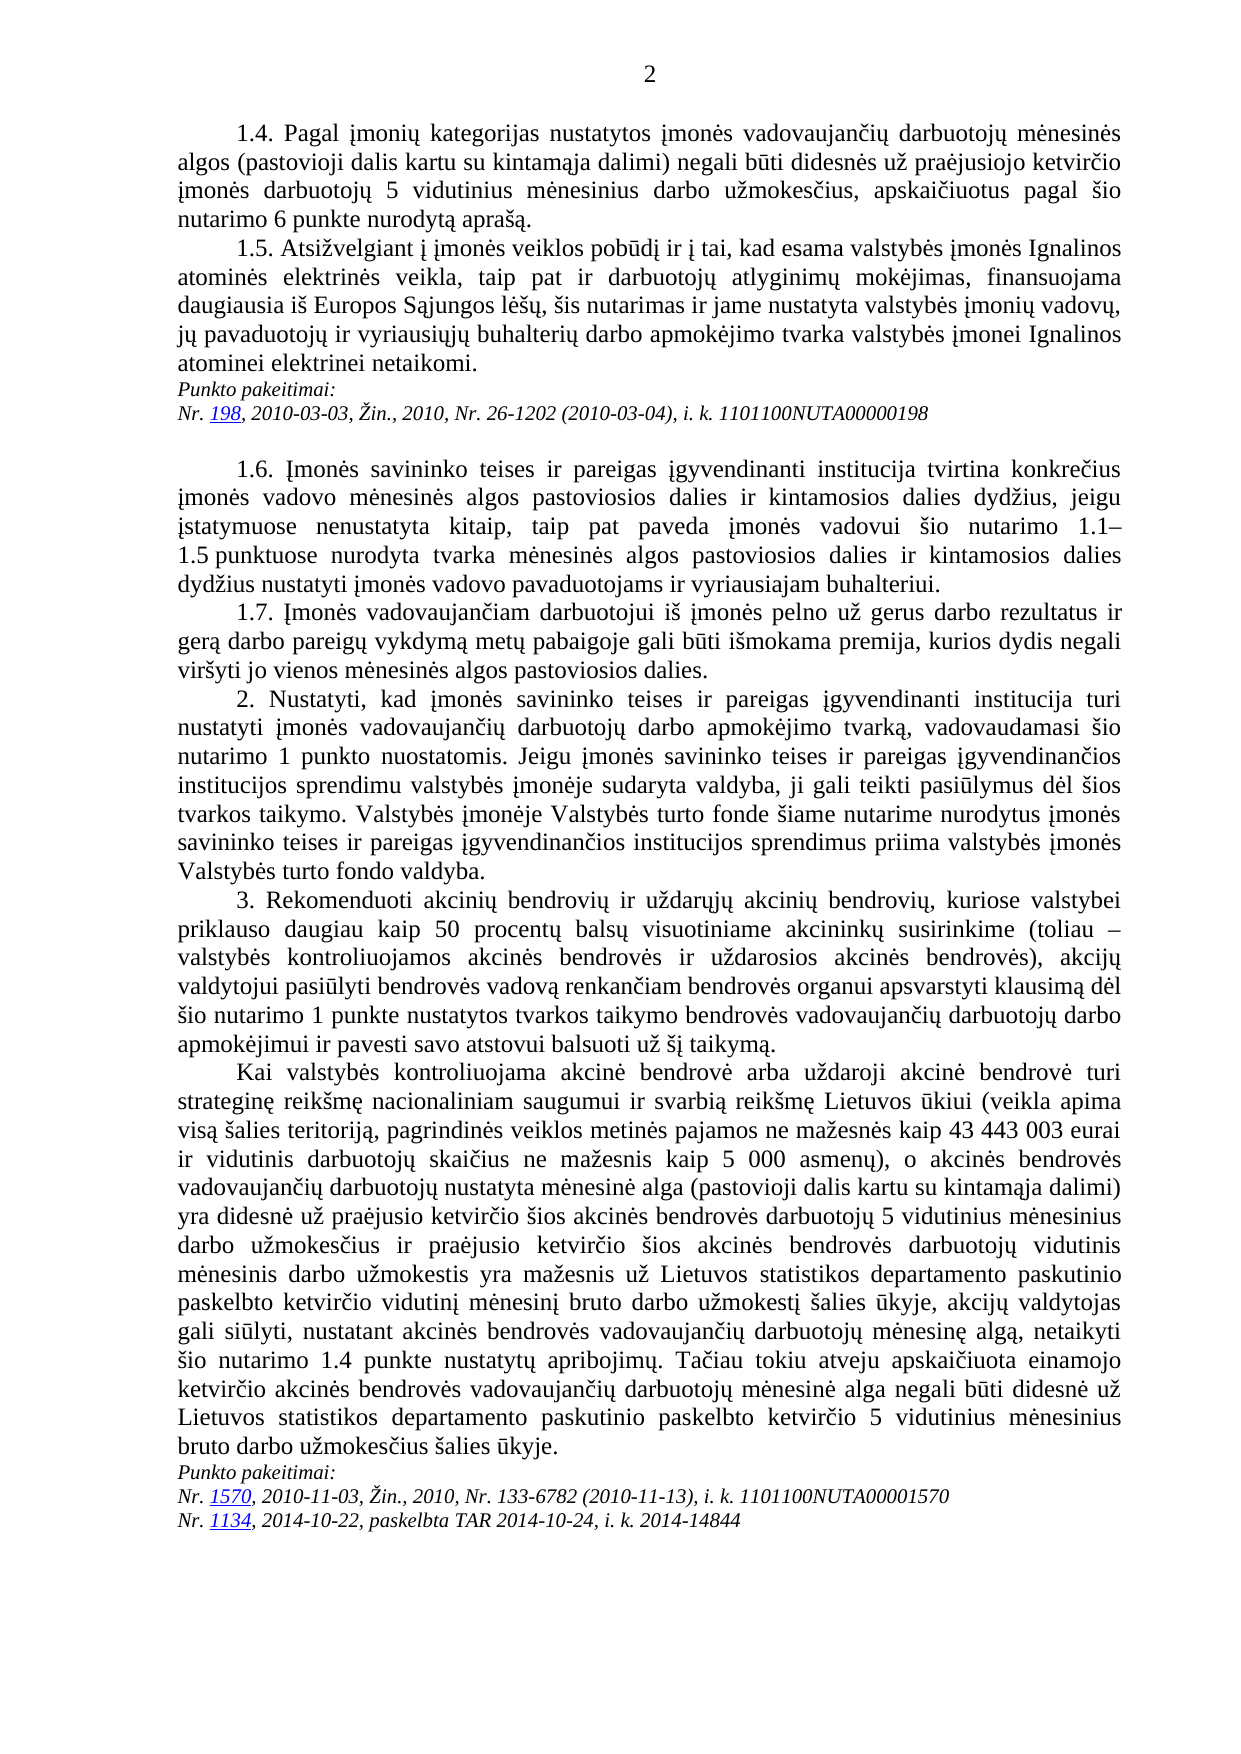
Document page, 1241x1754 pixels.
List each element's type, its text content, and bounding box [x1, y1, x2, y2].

text Punkto pakeitimai: [177, 1460, 1122, 1484]
text Nr. 1134, 2014-10-22, paskelbta TAR 2014-10-24, i. k. 2014-14844 [177, 1508, 1122, 1532]
text Kai valstybės kontroliuojama akcinė bendrovė arba uždaroji akcinė bendrovė turi strateginę reikšmę nacionaliniam saugumui ir svarbią reikšmę Lietuvos ūkiui (veikla apima visą šalies teritoriją, pagrindinės veiklos metinės pajamos ne mažesnės kaip 43 443 003 eurai ir vidutinis darbuotojų skaičius ne mažesnis kaip 5 000 asmenų), o akcinės bendrovės vadovaujančių darbuotojų nustatyta mėnesinė alga (pastovioji dalis kartu su kintamąja dalimi) yra didesnė už praėjusio ketvirčio šios akcinės bendrovės darbuotojų 5 vidutinius mėnesinius darbo užmokesčius ir praėjusio ketvirčio šios akcinės bendrovės darbuotojų vidutinis mėnesinis darbo užmokestis yra mažesnis už Lietuvos statistikos departamento paskutinio paskelbto ketvirčio vidutinį mėnesinį bruto darbo užmokestį šalies ūkyje, akcijų valdytojas gali siūlyti, nustatant akcinės bendrovės vadovaujančių darbuotojų mėnesinę algą, netaikyti šio nutarimo 1.4 punkte nustatytų apribojimų. Tačiau tokiu atveju apskaičiuota einamojo ketvirčio akcinės bendrovės vadovaujančių darbuotojų mėnesinė alga negali būti didesnė už Lietuvos statistikos departamento paskutinio paskelbto ketvirčio 5 vidutinius mėnesinius bruto darbo užmokesčius šalies ūkyje. [177, 1057, 1122, 1460]
text 2. Nustatyti, kad įmonės savininko teises ir pareigas įgyvendinanti institucija turi nustatyti įmonės vadovaujančių darbuotojų darbo apmokėjimo tvarką, vadovaudamasi šio nutarimo 1 punkto nuostatomis. Jeigu įmonės savininko teises ir pareigas įgyvendinančios institucijos sprendimu valstybės įmonėje sudaryta valdyba, ji gali teikti pasiūlymus dėl šios tvarkos taikymo. Valstybės įmonėje Valstybės turto fonde šiame nutarime nurodytus įmonės savininko teises ir pareigas įgyvendinančios institucijos sprendimus priima valstybės įmonės Valstybės turto fondo valdyba. [177, 684, 1122, 885]
text Nr. 1570, 2010-11-03, Žin., 2010, Nr. 133-6782 (2010-11-13), i. k. 1101100NUTA00001570 [177, 1484, 1122, 1508]
text Punkto pakeitimai: [177, 377, 1122, 401]
text 1.5. Atsižvelgiant į įmonės veiklos pobūdį ir į tai, kad esama valstybės įmonės Ignalinos atominės elektrinės veikla, taip pat ir darbuotojų atlyginimų mokėjimas, finansuojama daugiausia iš Europos Sąjungos lėšų, šis nutarimas ir jame nustatyta valstybės įmonių vadovų, jų pavaduotojų ir vyriausiųjų buhalterių darbo apmokėjimo tvarka valstybės įmonei Ignalinos atominei elektrinei netaikomi. [177, 233, 1122, 377]
text 3. Rekomenduoti akcinių bendrovių ir uždarųjų akcinių bendrovių, kuriose valstybei priklauso daugiau kaip 50 procentų balsų visuotiniame akcininkų susirinkime (toliau – valstybės kontroliuojamos akcinės bendrovės ir uždarosios akcinės bendrovės), akcijų valdytojui pasiūlyti bendrovės vadovą renkančiam bendrovės organui apsvarstyti klausimą dėl šio nutarimo 1 punkte nustatytos tvarkos taikymo bendrovės vadovaujančių darbuotojų darbo apmokėjimui ir pavesti savo atstovui balsuoti už šį taikymą. [177, 885, 1122, 1057]
text 1.6. Įmonės savininko teises ir pareigas įgyvendinanti institucija tvirtina konkrečius įmonės vadovo mėnesinės algos pastoviosios dalies ir kintamosios dalies dydžius, jeigu įstatymuose nenustatyta kitaip, taip pat paveda įmonės vadovui šio nutarimo 1.1–1.5 punktuose nurodyta tvarka mėnesinės algos pastoviosios dalies ir kintamosios dalies dydžius nustatyti įmonės vadovo pavaduotojams ir vyriausiajam buhalteriui. [177, 454, 1122, 597]
text 1.7. Įmonės vadovaujančiam darbuotojui iš įmonės pelno už gerus darbo rezultatus ir gerą darbo pareigų vykdymą metų pabaigoje gali būti išmokama premija, kurios dydis negali viršyti jo vienos mėnesinės algos pastoviosios dalies. [177, 597, 1122, 684]
text 1.4. Pagal įmonių kategorijas nustatytos įmonės vadovaujančių darbuotojų mėnesinės algos (pastovioji dalis kartu su kintamąja dalimi) negali būti didesnės už praėjusiojo ketvirčio įmonės darbuotojų 5 vidutinius mėnesinius darbo užmokesčius, apskaičiuotus pagal šio nutarimo 6 punkte nurodytą aprašą. [177, 118, 1122, 233]
text Nr. 198, 2010-03-03, Žin., 2010, Nr. 26-1202 (2010-03-04), i. k. 1101100NUTA00000198 [177, 401, 1122, 425]
